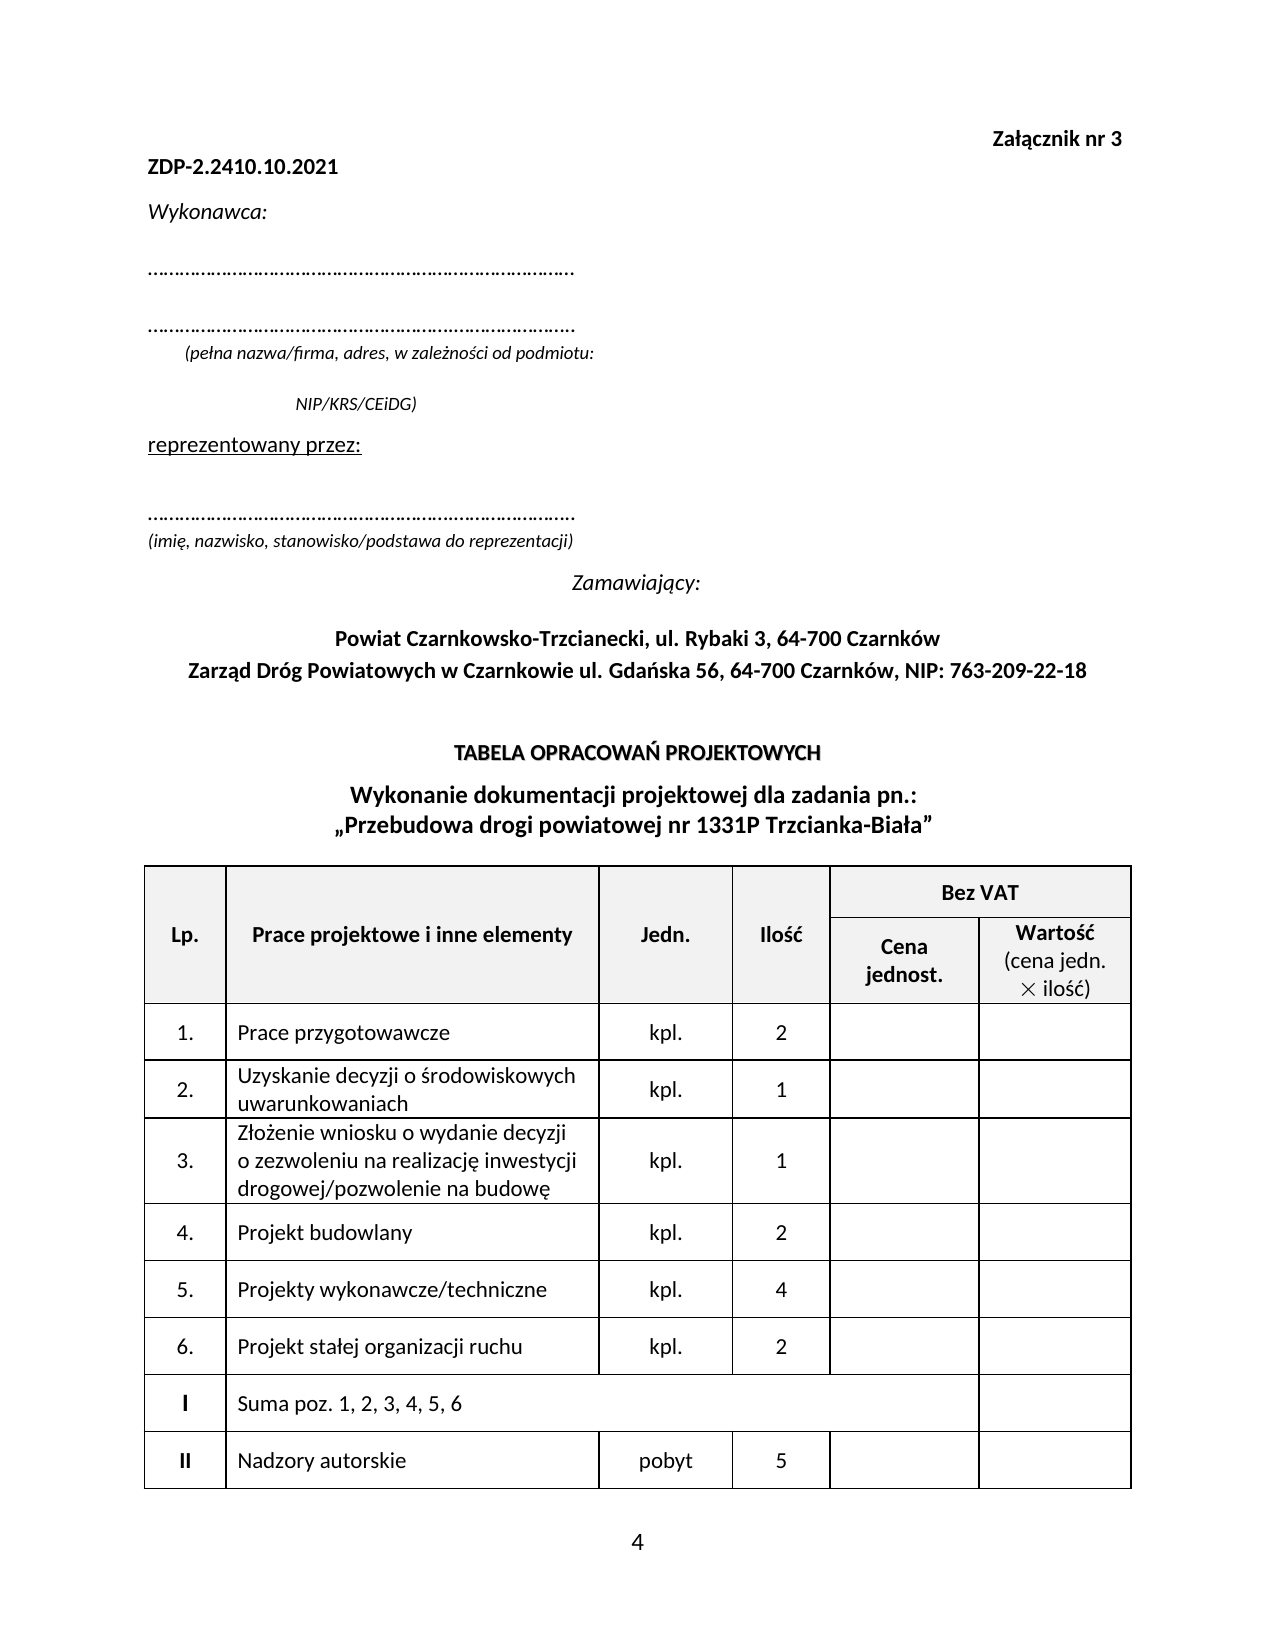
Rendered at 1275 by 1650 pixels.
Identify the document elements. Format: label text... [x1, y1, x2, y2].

table_cell [980, 1119, 1130, 1203]
table_cell 6. [145, 1318, 225, 1373]
table_cell Nadzory autorskie [227, 1432, 598, 1487]
table_header Jedn. [600, 867, 732, 1002]
table_cell [980, 1432, 1130, 1487]
table_cell I [145, 1375, 225, 1431]
subtitle TABELA OPRACOWAŃ PROJEKTOWYCH [148, 738, 1127, 767]
table_header Lp. [145, 867, 225, 1002]
table_cell kpl. [600, 1204, 732, 1259]
table_cell pobyt [600, 1432, 732, 1487]
text ………………………………………………….………………….. [148, 310, 1127, 338]
table_cell 2 [733, 1004, 829, 1059]
table_cell [831, 1061, 978, 1117]
text ……………………………………………………………………… [148, 253, 1127, 281]
table_cell 1. [145, 1004, 225, 1059]
table_cell [831, 1261, 978, 1317]
table_cell [980, 1375, 1130, 1431]
text Wykonawca: [148, 197, 1127, 225]
table_cell 1 [733, 1119, 829, 1203]
text Wykonanie dokumentacji projektowej dla zadania pn.: [148, 779, 1120, 809]
table_cell Projekt budowlany [227, 1204, 598, 1259]
table_cell [831, 1318, 978, 1373]
table_cell 2. [145, 1061, 225, 1117]
table_cell [980, 1261, 1130, 1317]
table_cell Uzyskanie decyzji o środowiskowych uwarunkowaniach [227, 1061, 598, 1117]
table_cell kpl. [600, 1318, 732, 1373]
table_cell Cena jednost. [831, 918, 978, 1002]
table_cell Wartość (cena jedn.  ilość) [980, 918, 1130, 1002]
table_cell [980, 1318, 1130, 1373]
table_cell Projekt stałej organizacji ruchu [227, 1318, 598, 1373]
table_cell kpl. [600, 1004, 732, 1059]
table_cell [831, 1432, 978, 1487]
text reprezentowany przez: [148, 430, 1127, 458]
text „Przebudowa drogi powiatowej nr 1331P Trzcianka-Biała” [148, 809, 1119, 840]
table_cell kpl. [600, 1261, 732, 1317]
table_cell kpl. [600, 1119, 732, 1203]
text Załącznik nr 3 [148, 124, 1127, 152]
table_cell Prace przygotowawcze [227, 1004, 598, 1059]
table_header Bez VAT [831, 867, 1130, 917]
text Zamawiający: [148, 568, 1127, 596]
table_cell II [145, 1432, 225, 1487]
text (pełna nazwa/firma, adres, w zależności od podmiotu: [148, 341, 738, 389]
text (imię, nazwisko, stanowisko/podstawa do reprezentacji) [148, 529, 665, 552]
table_cell 1 [733, 1061, 829, 1117]
text Powiat Czarnkowsko-Trzcianecki, ul. Rybaki 3, 64-700 Czarnków Zarząd Dróg Powiatowych w Czarnkowie ul. Gdańska 56, 64‑700 Czarnków, NIP: 763-209-22-18 [148, 624, 1127, 684]
table_cell 4. [145, 1204, 225, 1259]
table_cell Złożenie wniosku o wydanie decyzji o zezwoleniu na realizację inwestycji drogowej/pozwolenie na budowę [227, 1119, 598, 1203]
table_cell 5. [145, 1261, 225, 1317]
table_cell Projekty wykonawcze/techniczne [227, 1261, 598, 1317]
table_cell [831, 1004, 978, 1059]
text NIP/KRS/CEiDG) [148, 392, 738, 415]
table_header Ilość [733, 867, 829, 1002]
table_cell 2 [733, 1318, 829, 1373]
text ………………………………………………….………………….. [148, 498, 664, 526]
text ZDP-2.2410.10.2021 [148, 152, 1127, 180]
table_cell 3. [145, 1119, 225, 1203]
table_cell 5 [733, 1432, 829, 1487]
table_cell 4 [733, 1261, 829, 1317]
table_cell [831, 1119, 978, 1203]
table_cell kpl. [600, 1061, 732, 1117]
table_cell [980, 1061, 1130, 1117]
table_cell [980, 1004, 1130, 1059]
table_cell Suma poz. 1, 2, 3, 4, 5, 6 [227, 1375, 978, 1431]
table_cell [831, 1204, 978, 1259]
table_header Prace projektowe i inne elementy [227, 867, 598, 1002]
table_cell 2 [733, 1204, 829, 1259]
table_cell [980, 1204, 1130, 1259]
